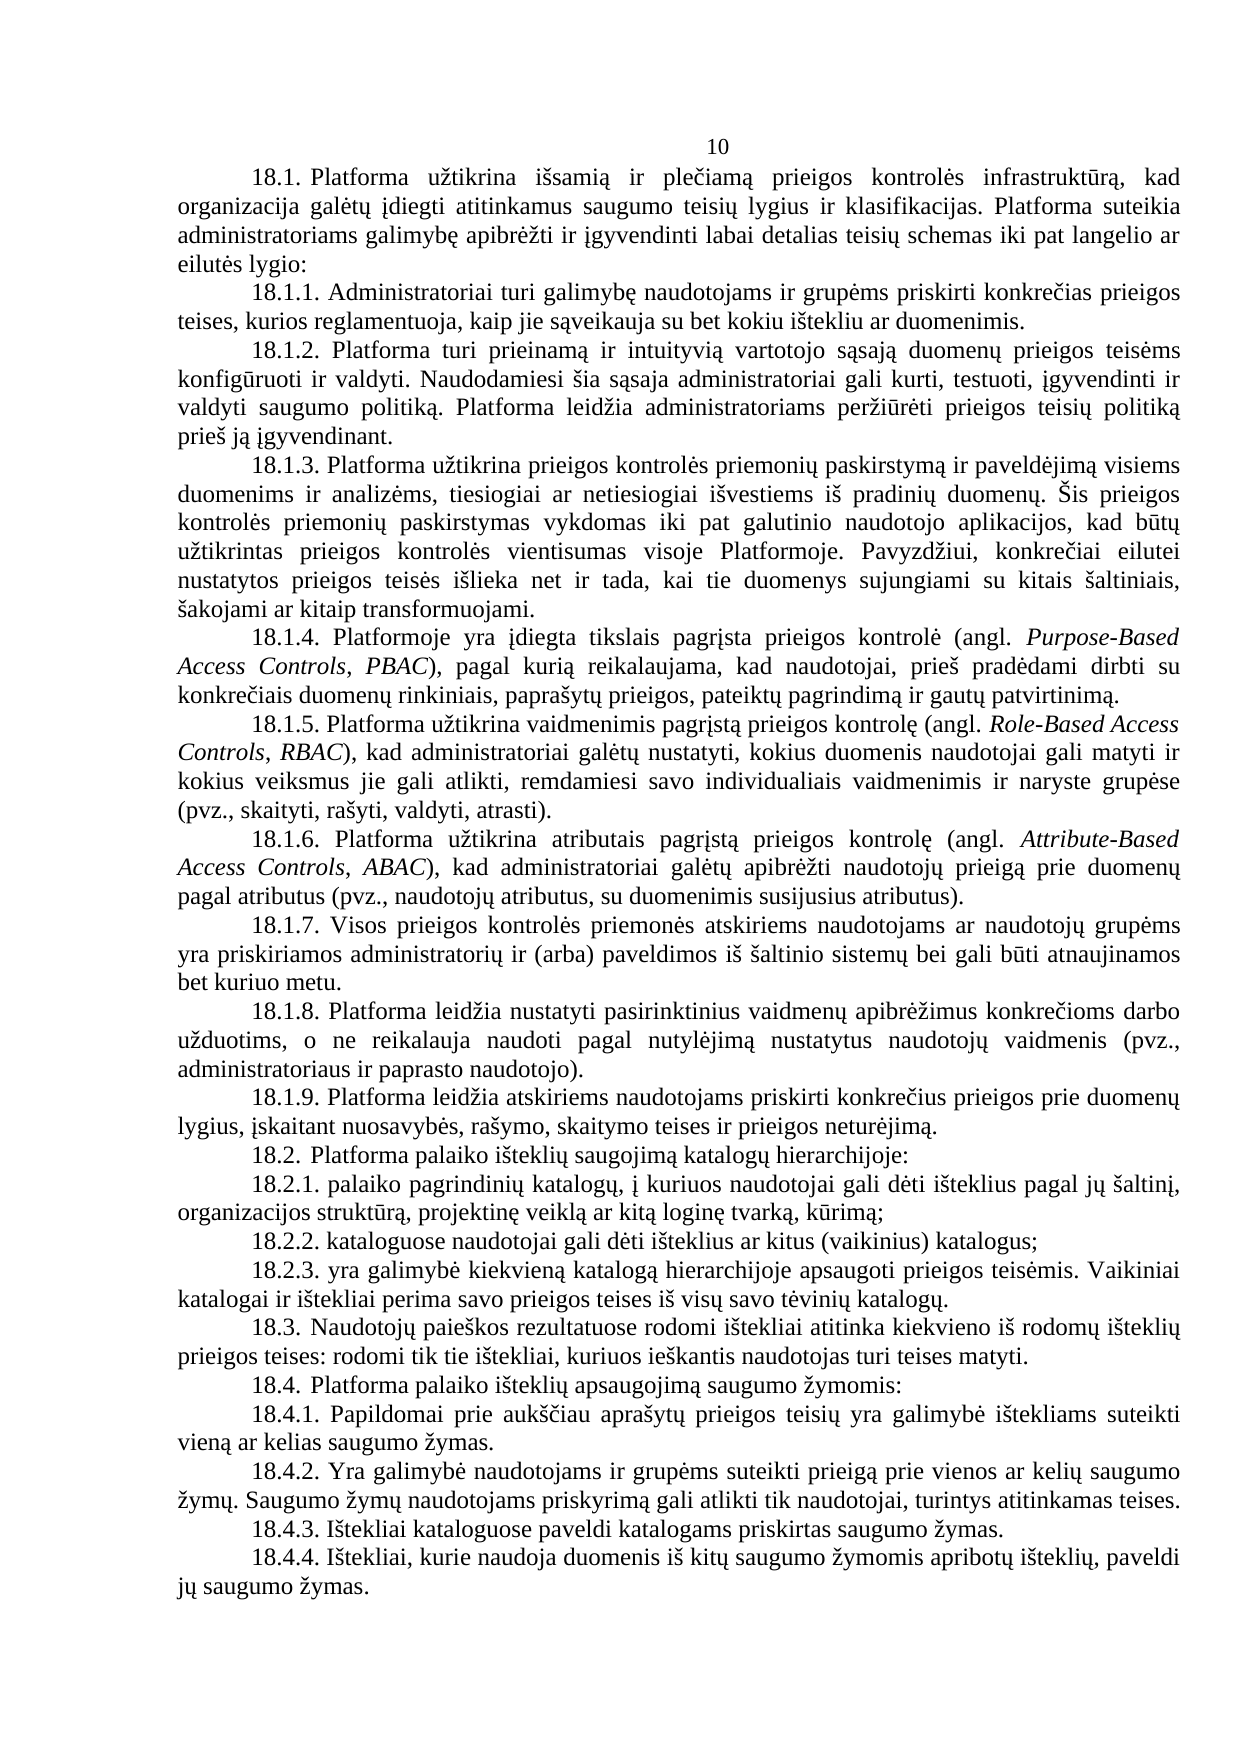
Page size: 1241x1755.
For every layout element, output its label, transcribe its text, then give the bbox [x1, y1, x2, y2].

text 18.1.1. Administratoriai turi galimybę naudotojams ir grupėms priskirti konkrečias prieigos teises, kurios reglamentuoja, kaip jie sąveikauja su bet kokiu ištekliu ar duomenimis. [177, 277, 1181, 335]
text 18.1.8. Platforma leidžia nustatyti pasirinktinius vaidmenų apibrėžimus konkrečioms darbo užduotims, o ne reikalauja naudoti pagal nutylėjimą nustatytus naudotojų vaidmenis (pvz., administratoriaus ir paprasto naudotojo). [177, 996, 1181, 1082]
text 18.2.1. palaiko pagrindinių katalogų, į kuriuos naudotojai gali dėti išteklius pagal jų šaltinį, organizacijos struktūrą, projektinę veiklą ar kitą loginę tvarką, kūrimą; [177, 1169, 1181, 1226]
text 18.3. Naudotojų paieškos rezultatuose rodomi ištekliai atitinka kiekvieno iš rodomų išteklių prieigos teises: rodomi tik tie ištekliai, kuriuos ieškantis naudotojas turi teises matyti. [177, 1312, 1181, 1370]
text 18.1.2. Platforma turi prieinamą ir intuityvią vartotojo sąsają duomenų prieigos teisėms konfigūruoti ir valdyti. Naudodamiesi šia sąsaja administratoriai gali kurti, testuoti, įgyvendinti ir valdyti saugumo politiką. Platforma leidžia administratoriams peržiūrėti prieigos teisių politiką prieš ją įgyvendinant. [177, 335, 1181, 450]
text 18.1.5. Platforma užtikrina vaidmenimis pagrįstą prieigos kontrolę (angl. Role-Based Access Controls, RBAC), kad administratoriai galėtų nustatyti, kokius duomenis naudotojai gali matyti ir kokius veiksmus jie gali atlikti, remdamiesi savo individualiais vaidmenimis ir naryste grupėse (pvz., skaityti, rašyti, valdyti, atrasti). [177, 709, 1181, 824]
text 18.4.3. Ištekliai kataloguose paveldi katalogams priskirtas saugumo žymas. [177, 1514, 1181, 1542]
text 18.2.2. kataloguose naudotojai gali dėti išteklius ar kitus (vaikinius) katalogus; [177, 1226, 1181, 1255]
text 18.4.2. Yra galimybė naudotojams ir grupėms suteikti prieigą prie vienos ar kelių saugumo žymų. Saugumo žymų naudotojams priskyrimą gali atlikti tik naudotojai, turintys atitinkamas teises. [177, 1456, 1181, 1514]
text 18.1.4. Platformoje yra įdiegta tikslais pagrįsta prieigos kontrolė (angl. Purpose-Based Access Controls, PBAC), pagal kurią reikalaujama, kad naudotojai, prieš pradėdami dirbti su konkrečiais duomenų rinkiniais, paprašytų prieigos, pateiktų pagrindimą ir gautų patvirtinimą. [177, 622, 1181, 709]
text 18.1.3. Platforma užtikrina prieigos kontrolės priemonių paskirstymą ir paveldėjimą visiems duomenims ir analizėms, tiesiogiai ar netiesiogiai išvestiems iš pradinių duomenų. Šis prieigos kontrolės priemonių paskirstymas vykdomas iki pat galutinio naudotojo aplikacijos, kad būtų užtikrintas prieigos kontrolės vientisumas visoje Platformoje. Pavyzdžiui, konkrečiai eilutei nustatytos prieigos teisės išlieka net ir tada, kai tie duomenys sujungiami su kitais šaltiniais, šakojami ar kitaip transformuojami. [177, 450, 1181, 622]
text 18.1.7. Visos prieigos kontrolės priemonės atskiriems naudotojams ar naudotojų grupėms yra priskiriamos administratorių ir (arba) paveldimos iš šaltinio sistemų bei gali būti atnaujinamos bet kuriuo metu. [177, 910, 1181, 996]
text 18.4.1. Papildomai prie aukščiau aprašytų prieigos teisių yra galimybė ištekliams suteikti vieną ar kelias saugumo žymas. [177, 1399, 1181, 1456]
text 18.4. Platforma palaiko išteklių apsaugojimą saugumo žymomis: [177, 1370, 1181, 1399]
text 18.1. Platforma užtikrina išsamią ir plečiamą prieigos kontrolės infrastruktūrą, kad organizacija galėtų įdiegti atitinkamus saugumo teisių lygius ir klasifikacijas. Platforma suteikia administratoriams galimybę apibrėžti ir įgyvendinti labai detalias teisių schemas iki pat langelio ar eilutės lygio: [177, 162, 1181, 277]
text 18.4.4. Ištekliai, kurie naudoja duomenis iš kitų saugumo žymomis apribotų išteklių, paveldi jų saugumo žymas. [177, 1542, 1181, 1600]
text 18.2. Platforma palaiko išteklių saugojimą katalogų hierarchijoje: [177, 1140, 1181, 1169]
text 18.1.9. Platforma leidžia atskiriems naudotojams priskirti konkrečius prieigos prie duomenų lygius, įskaitant nuosavybės, rašymo, skaitymo teises ir prieigos neturėjimą. [177, 1082, 1181, 1140]
text 18.1.6. Platforma užtikrina atributais pagrįstą prieigos kontrolę (angl. Attribute-Based Access Controls, ABAC), kad administratoriai galėtų apibrėžti naudotojų prieigą prie duomenų pagal atributus (pvz., naudotojų atributus, su duomenimis susijusius atributus). [177, 824, 1181, 910]
text 18.2.3. yra galimybė kiekvieną katalogą hierarchijoje apsaugoti prieigos teisėmis. Vaikiniai katalogai ir ištekliai perima savo prieigos teises iš visų savo tėvinių katalogų. [177, 1255, 1181, 1312]
